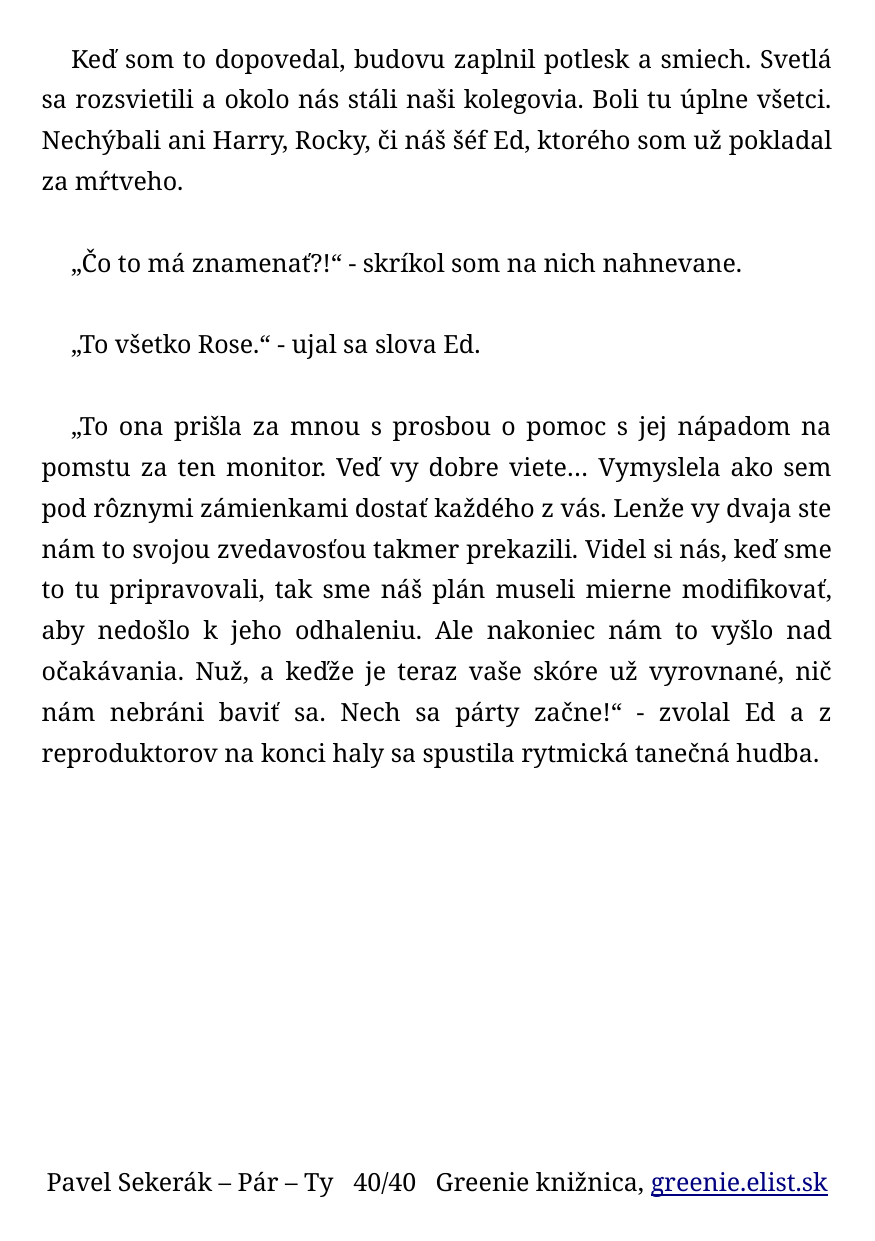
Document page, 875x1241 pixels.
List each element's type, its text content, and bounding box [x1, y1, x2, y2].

text „To ona prišla za mnou s prosbou o pomoc s jej nápadom na pomstu za ten monitor. Veď vy dobre viete… Vymyslela ako sem pod rôznymi zámienkami dostať každého z vás. Lenže vy dvaja ste nám to svojou zvedavosťou takmer prekazili. Videl si nás, keď sme to tu pripravovali, tak sme náš plán museli mierne modifikovať, aby nedošlo k jeho odhaleniu. Ale nakoniec nám to vyšlo nad očakávania. Nuž, a keďže je teraz vaše skóre už vyrovnané, nič nám nebráni baviť sa. Nech sa párty začne!“ - zvolal Ed a z reproduktorov na konci haly sa spustila rytmická tanečná hudba. [41, 409, 833, 769]
text Keď som to dopovedal, budovu zaplnil potlesk a smiech. Svetlá sa rozsvietili a okolo nás stáli naši kolegovia. Boli tu úplne všetci. Nechýbali ani Harry, Rocky, či náš šéf Ed, ktorého som už pokladal za mŕtveho. [41, 41, 833, 198]
text „To všetko Rose.“ - ujal sa slova Ed. [41, 327, 833, 361]
text „Čo to má znamenať?!“ - skríkol som na nich nahnevane. [41, 246, 833, 279]
